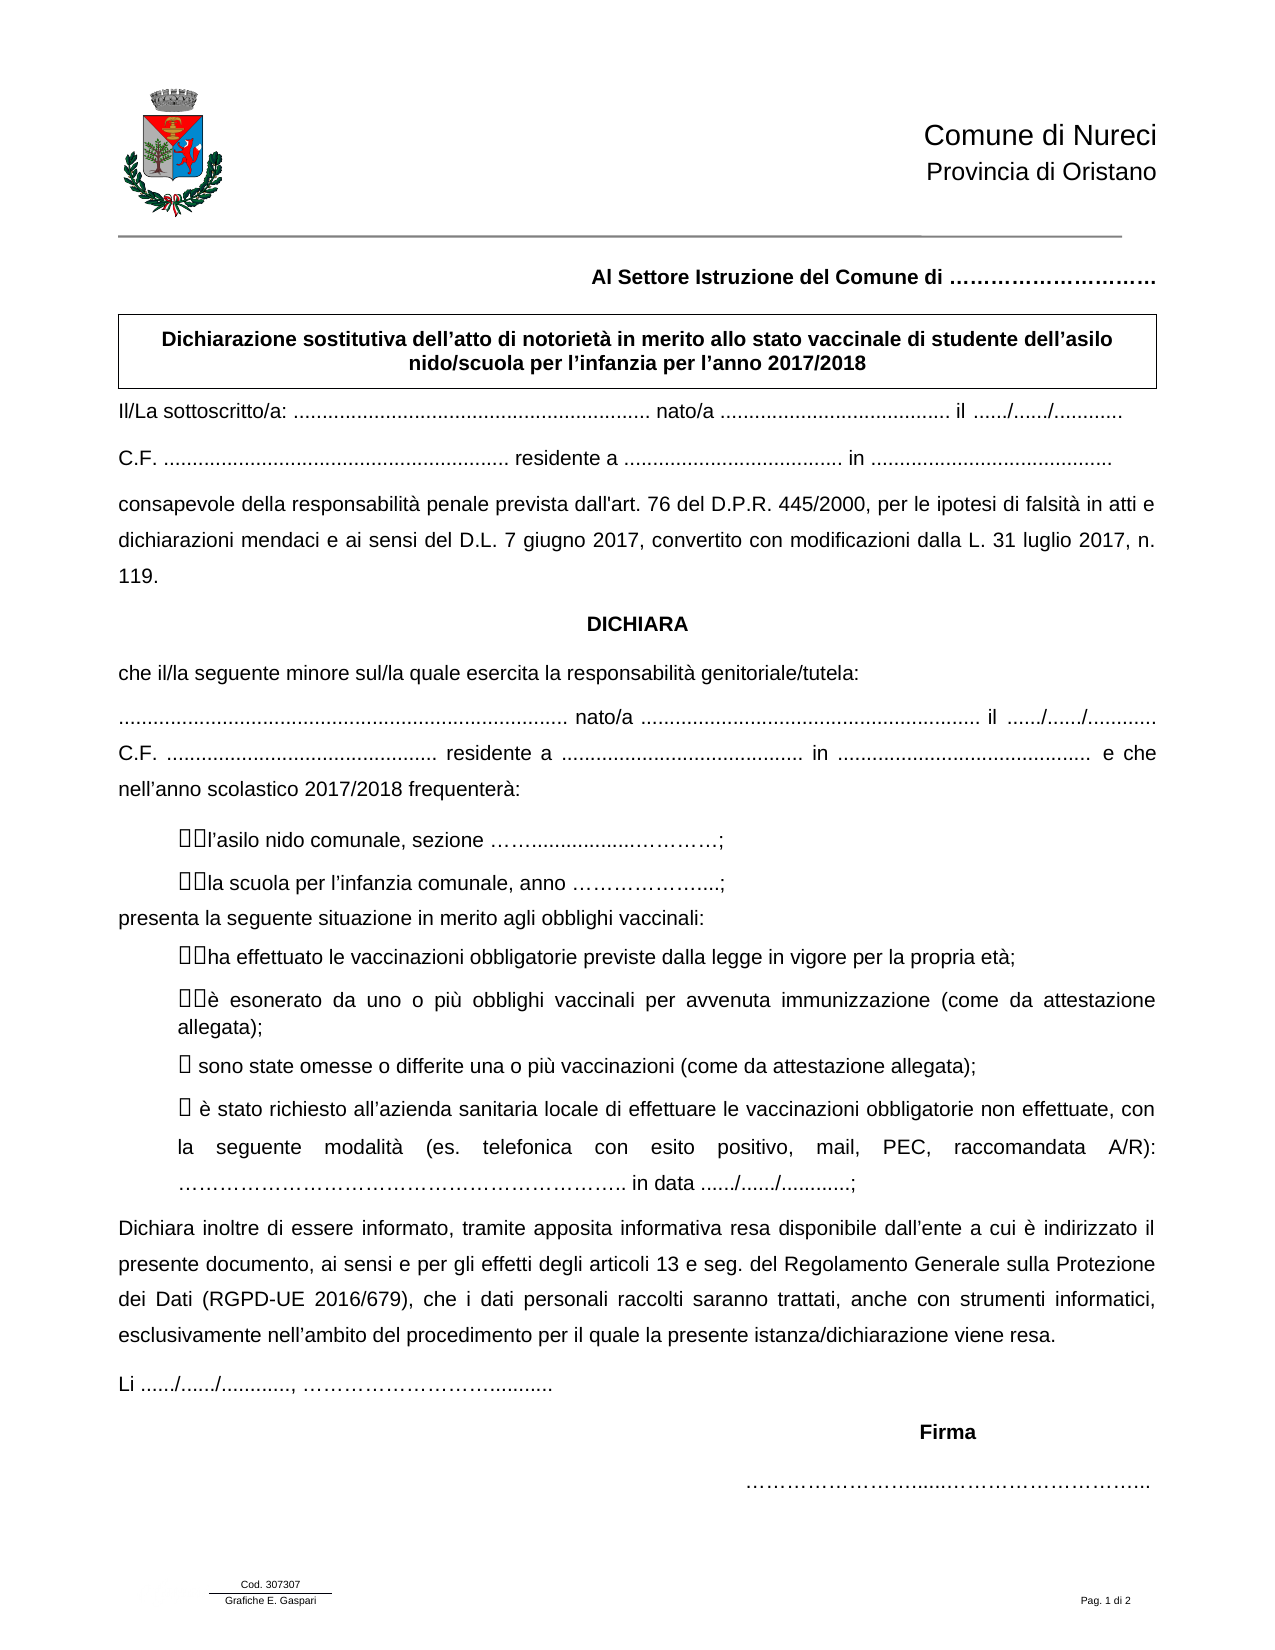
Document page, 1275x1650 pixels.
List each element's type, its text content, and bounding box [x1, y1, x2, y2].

text  sono state omesse o differite una o più vaccinazioni (come da attestazione allegata); [177, 1047, 1157, 1081]
text .............................................................................. nato/a ........................................................... il ....../....../............ C.F. ............................................... residente a .......................................... in ............................................ e che nell’anno scolastico 2017/2018 frequenterà: [118, 705, 1157, 801]
text Firma [118, 1420, 1157, 1444]
text l’asilo nido comunale, sezione ……..................…………; [177, 821, 1157, 855]
text DICHIARA [118, 612, 1157, 636]
text Provincia di Oristano [224, 157, 1157, 185]
text Comune di Nureci [224, 118, 1157, 152]
text consapevole della responsabilità penale prevista dall'art. 76 del D.P.R. 445/2000, per le ipotesi di falsità in atti e dichiarazioni mendaci e ai sensi del D.L. 7 giugno 2017, convertito con modificazioni dalla L. 31 luglio 2017, n. 119. [118, 492, 1157, 588]
picture [122, 87, 224, 219]
text ha effettuato le vaccinazioni obbligatorie previste dalla legge in vigore per la propria età; [177, 938, 1157, 972]
text Li ....../....../............, ………………………........... [118, 1372, 1157, 1396]
text presenta la seguente situazione in merito agli obblighi vaccinali: [118, 906, 1157, 930]
text che il/la seguente minore sul/la quale esercita la responsabilità genitoriale/tutela: [118, 661, 1157, 684]
text Il/La sottoscritto/a: .............................................................. nato/a ........................................ il ....../....../............ [118, 399, 1157, 423]
table_header Dichiarazione sostitutiva dell’atto di notorietà in merito allo stato vaccinale di studente dell’asilo nido/scuola per l’infanzia per l’anno 2017/2018 [119, 315, 1156, 388]
text C.F. ............................................................ residente a ...................................... in .......................................... [118, 445, 1157, 469]
text la scuola per l’infanzia comunale, anno ………………....; [177, 863, 1157, 897]
text ……………………......………………………... [118, 1468, 1157, 1492]
text Dichiara inoltre di essere informato, tramite apposita informativa resa disponibile dall’ente a cui è indirizzato il presente documento, ai sensi e per gli effetti degli articoli 13 e seg. del Regolamento Generale sulla Protezione dei Dati (RGPD-UE 2016/679), che i dati personali raccolti saranno trattati, anche con strumenti informatici, esclusivamente nell’ambito del procedimento per il quale la presente istanza/dichiarazione viene resa. [118, 1215, 1157, 1347]
text  è stato richiesto all’azienda sanitaria locale di effettuare le vaccinazioni obbligatorie non effettuate, con la seguente modalità (es. telefonica con esito positivo, mail, PEC, raccomandata A/R): ……………………………………………………….. in data ....../....../............; [177, 1089, 1157, 1195]
text è esonerato da uno o più obblighi vaccinali per avvenuta immunizzazione (come da attestazione allegata); [177, 980, 1157, 1038]
text Al Settore Istruzione del Comune di ………………………… [118, 265, 1157, 289]
